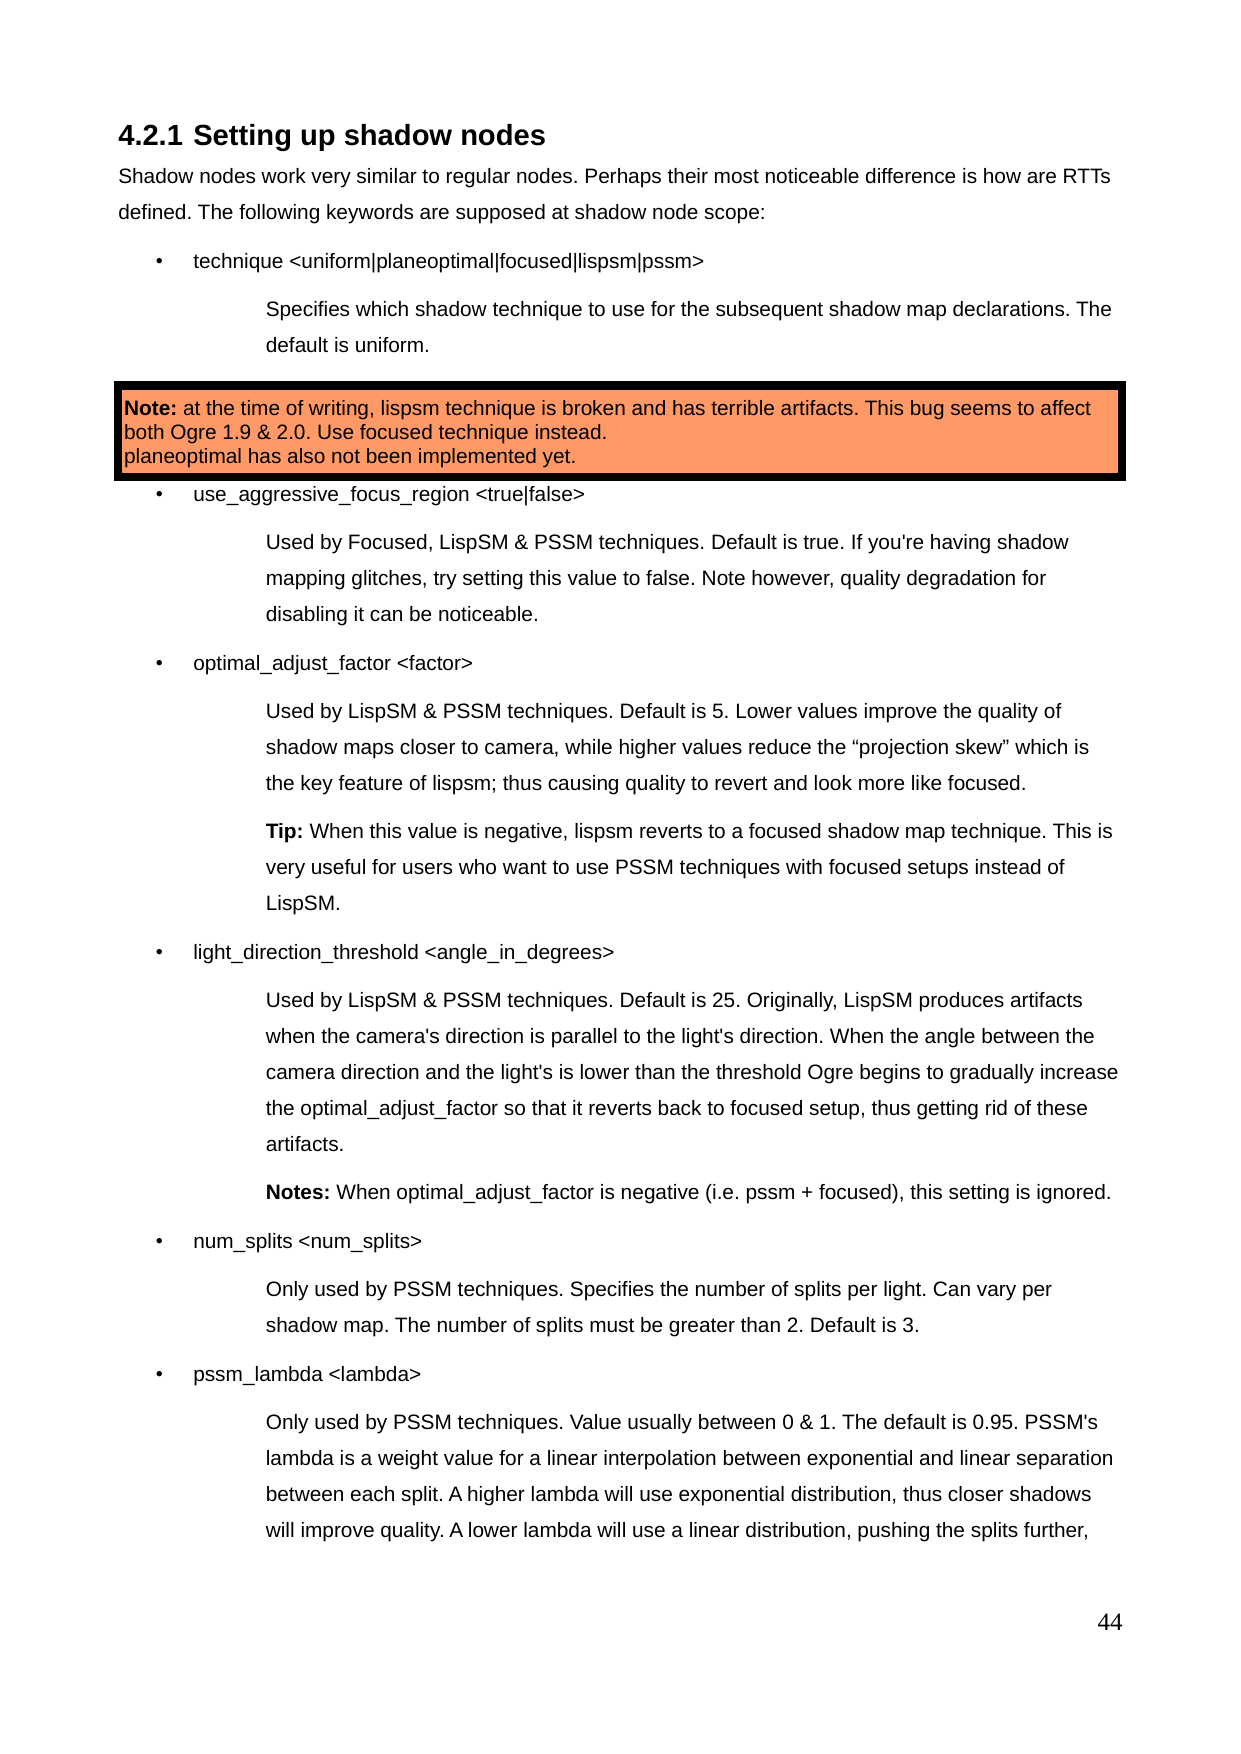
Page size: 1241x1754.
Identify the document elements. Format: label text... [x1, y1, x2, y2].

list light_direction_threshold <angle_in_degrees> [156, 939, 1122, 963]
text Shadow nodes work very similar to regular nodes. Perhaps their most noticeable difference is how are RTTs defined. The following keywords are supposed at shadow node scope: [118, 164, 1122, 224]
list num_splits <num_splits> [156, 1229, 1122, 1253]
list pssm_lambda <lambda> [156, 1362, 1122, 1386]
list use_aggressive_focus_region <true|false> [156, 481, 1122, 506]
text Only used by PSSM techniques. Specifies the number of splits per light. Can vary per shadow map. The number of splits must be greater than 2. Default is 3. [266, 1277, 1122, 1337]
subtitle Setting up shadow nodes [118, 118, 1122, 152]
text Tip: When this value is negative, lispsm reverts to a focused shadow map technique. This is very useful for users who want to use PSSM techniques with focused setups instead of LispSM. [266, 819, 1122, 915]
text Only used by PSSM techniques. Value usually between 0 & 1. The default is 0.95. PSSM's lambda is a weight value for a linear interpolation between exponential and linear separation between each split. A higher lambda will use exponential distribution, thus closer shadows will improve quality. A lower lambda will use a linear distribution, pushing the splits further, [266, 1410, 1122, 1542]
text Used by Focused, LispSM & PSSM techniques. Default is true. If you're having shadow mapping glitches, try setting this value to false. Note however, quality degradation for disabling it can be noticeable. [266, 530, 1122, 626]
text Used by LispSM & PSSM techniques. Default is 5. Lower values improve the quality of shadow maps closer to camera, while higher values reduce the “projection skew” which is the key feature of lispsm; thus causing quality to revert and look more like focused. [266, 699, 1122, 795]
list technique <uniform|planeoptimal|focused|lispsm|pssm> [156, 248, 1122, 273]
text Used by LispSM & PSSM techniques. Default is 25. Originally, LispSM produces artifacts when the camera's direction is parallel to the light's direction. When the angle between the camera direction and the light's is lower than the threshold Ogre begins to gradually increase the optimal_adjust_factor so that it reverts back to focused setup, thus getting rid of these artifacts. [266, 988, 1122, 1156]
text Notes: When optimal_adjust_factor is negative (i.e. pssm + focused), this setting is ignored. [266, 1180, 1122, 1204]
table_header Note: at the time of writing, lispsm technique is broken and has terrible artifacts. This bug seems to affect both Ogre 1.9 & 2.0. Use focused technique instead. planeoptimal has also not been implemented yet. [122, 390, 1118, 473]
text Specifies which shadow technique to use for the subsequent shadow map declarations. The default is uniform. [266, 297, 1122, 357]
list optimal_adjust_factor <factor> [156, 650, 1122, 674]
